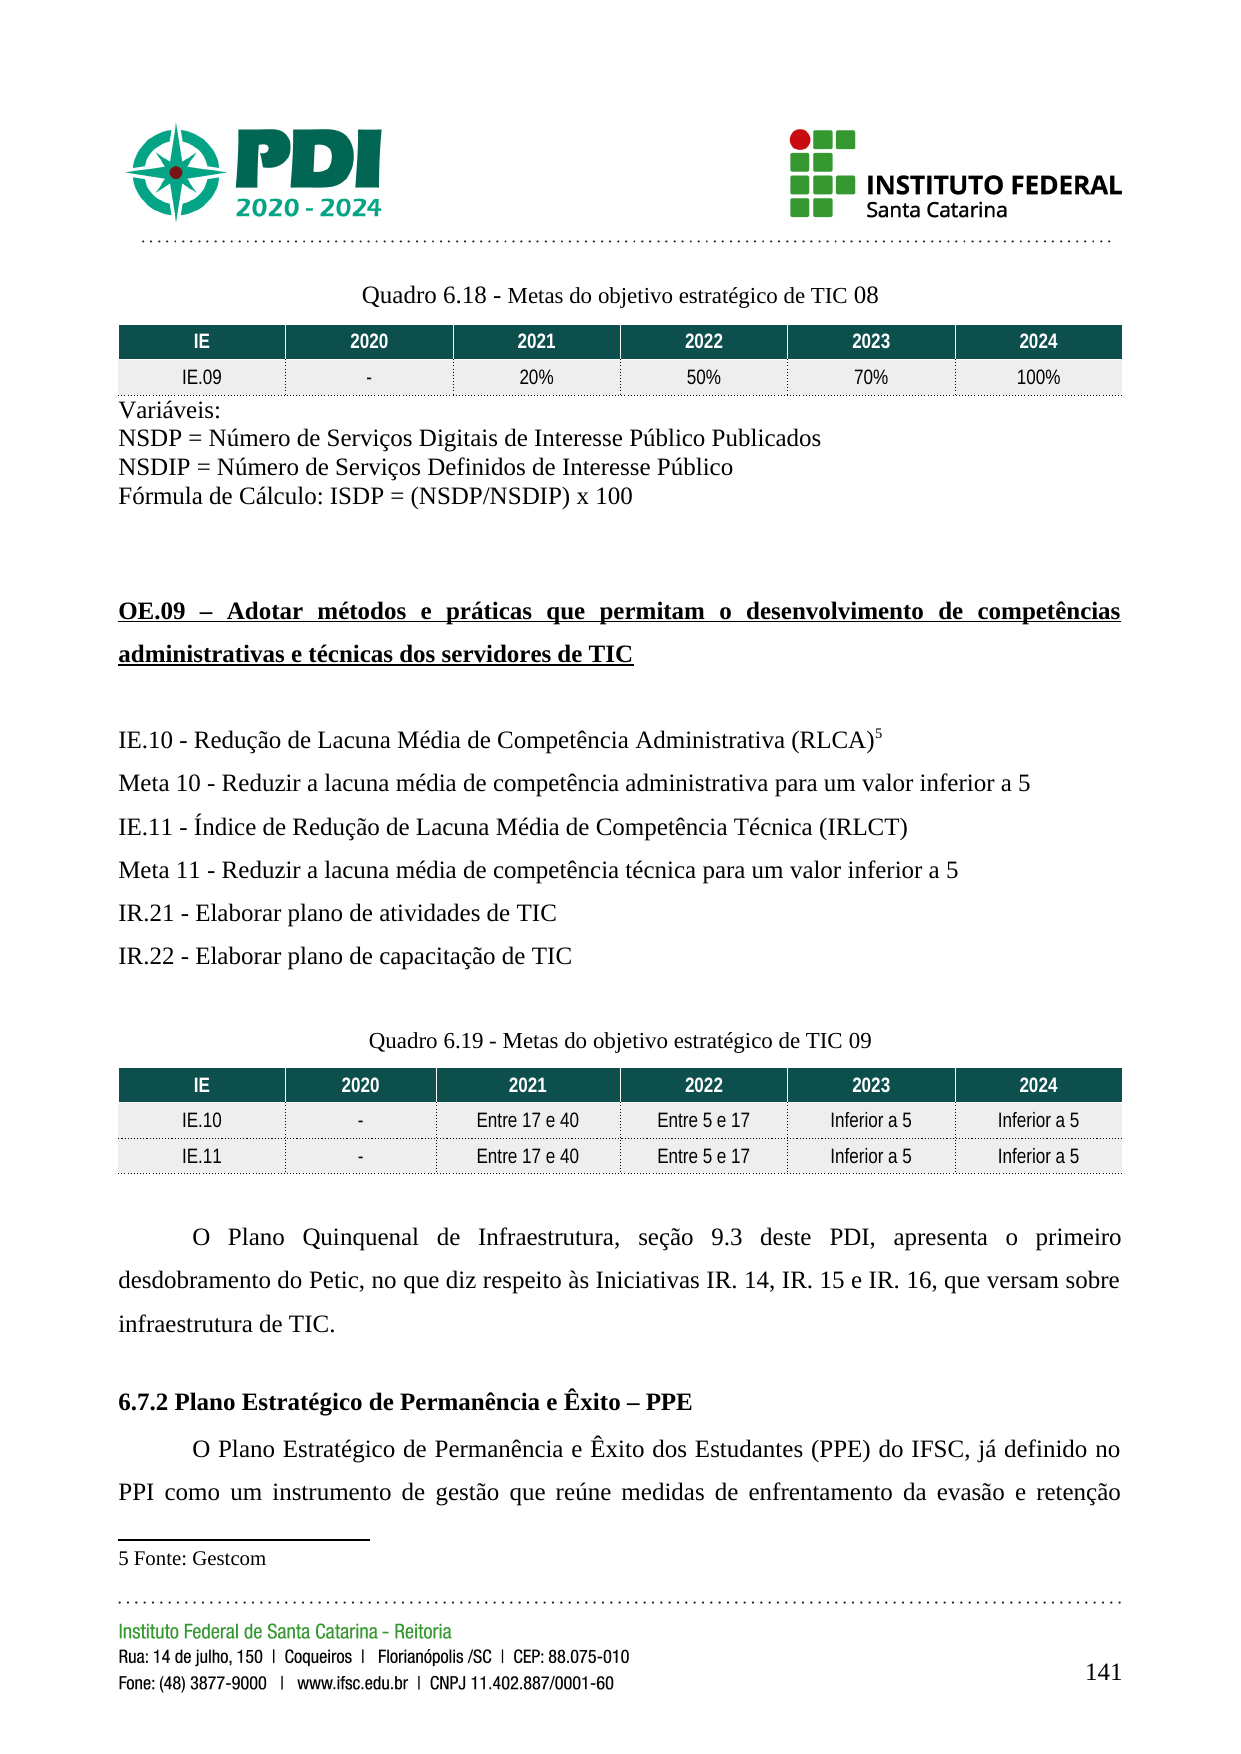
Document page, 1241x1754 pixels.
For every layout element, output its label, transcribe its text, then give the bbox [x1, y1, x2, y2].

table_header 2023 [788, 325, 955, 359]
table_cell 20% [453, 360, 620, 395]
table_cell Inferior a 5 [787, 1138, 955, 1173]
table_cell 100% [955, 360, 1122, 395]
table_cell Entre 17 e 40 [436, 1138, 620, 1173]
text O Plano Quinquenal de Infraestrutura, seção 9.3 deste PDI, apresenta o primeiro desdobramento do Petic, no que diz respeito às Iniciativas IR. 14, IR. 15 e IR. 16, que versam sobre infraestrutura de TIC. [118, 1222, 1122, 1337]
text Fonte: Gestcom [118, 1546, 1122, 1570]
table_header 2020 [286, 1068, 436, 1102]
text NSDP = Número de Serviços Digitais de Interesse Público Publicados [118, 423, 1122, 452]
table_header 2022 [621, 1068, 787, 1102]
table_header 2021 [437, 1068, 620, 1102]
table_header 2021 [454, 325, 620, 359]
table_cell - [285, 360, 453, 395]
text Fórmula de Cálculo: ISDP = (NSDP/NSDIP) x 100 [118, 481, 1122, 510]
table_cell Inferior a 5 [955, 1138, 1122, 1173]
table_cell - [285, 1103, 436, 1138]
subtitle Plano Estratégico de Permanência e Êxito – PPE [118, 1387, 1122, 1416]
table_header IE [119, 1068, 285, 1102]
table_header 2024 [956, 325, 1122, 359]
text O Plano Estratégico de Permanência e Êxito dos Estudantes (PPE) do IFSC, já definido no PPI como um instrumento de gestão que reúne medidas de enfrentamento da evasão e retenção [118, 1434, 1122, 1506]
table_cell IE.11 [118, 1138, 285, 1173]
text Quadro 6.19 - Metas do objetivo estratégico de TIC 09 [118, 1027, 1122, 1054]
table_cell Inferior a 5 [955, 1103, 1122, 1138]
text Quadro 6.18 - Metas do objetivo estratégico de TIC 08 [118, 281, 1122, 309]
table_header 2023 [788, 1068, 955, 1102]
picture [118, 118, 1122, 251]
table_cell - [285, 1138, 436, 1173]
table_header 2024 [956, 1068, 1122, 1102]
text OE.09 – Adotar métodos e práticas que permitam o desenvolvimento de competências administrativas e técnicas dos servidores de TIC [118, 596, 1122, 668]
text NSDIP = Número de Serviços Definidos de Interesse Público [118, 452, 1122, 481]
table_header 2022 [621, 325, 787, 359]
table_cell 70% [788, 360, 955, 395]
table_cell Inferior a 5 [787, 1103, 955, 1138]
picture [220, 1599, 1021, 1699]
table_cell Entre 5 e 17 [620, 1138, 787, 1173]
text IE.10 - Redução de Lacuna Média de Competência Administrativa (RLCA) Meta 10 - Reduzir a lacuna média de competência administrativa para um valor inferior a 5 IE.11 - Índice de Redução de Lacuna Média de Competência Técnica (IRLCT) Meta 11 - Reduzir a lacuna média de competência técnica para um valor inferior a 5 IR.21 - Elaborar plano de atividades de TIC IR.22 - Elaborar plano de capacitação de TIC [118, 725, 1122, 970]
table_cell Entre 17 e 40 [436, 1103, 620, 1138]
table_cell 50% [620, 360, 787, 395]
table_cell Entre 5 e 17 [620, 1103, 787, 1138]
table_cell IE.10 [118, 1103, 285, 1138]
table_cell IE.09 [118, 360, 285, 395]
table_header 2020 [286, 325, 453, 359]
text Variáveis: [118, 395, 1122, 423]
table_header IE [119, 325, 285, 359]
